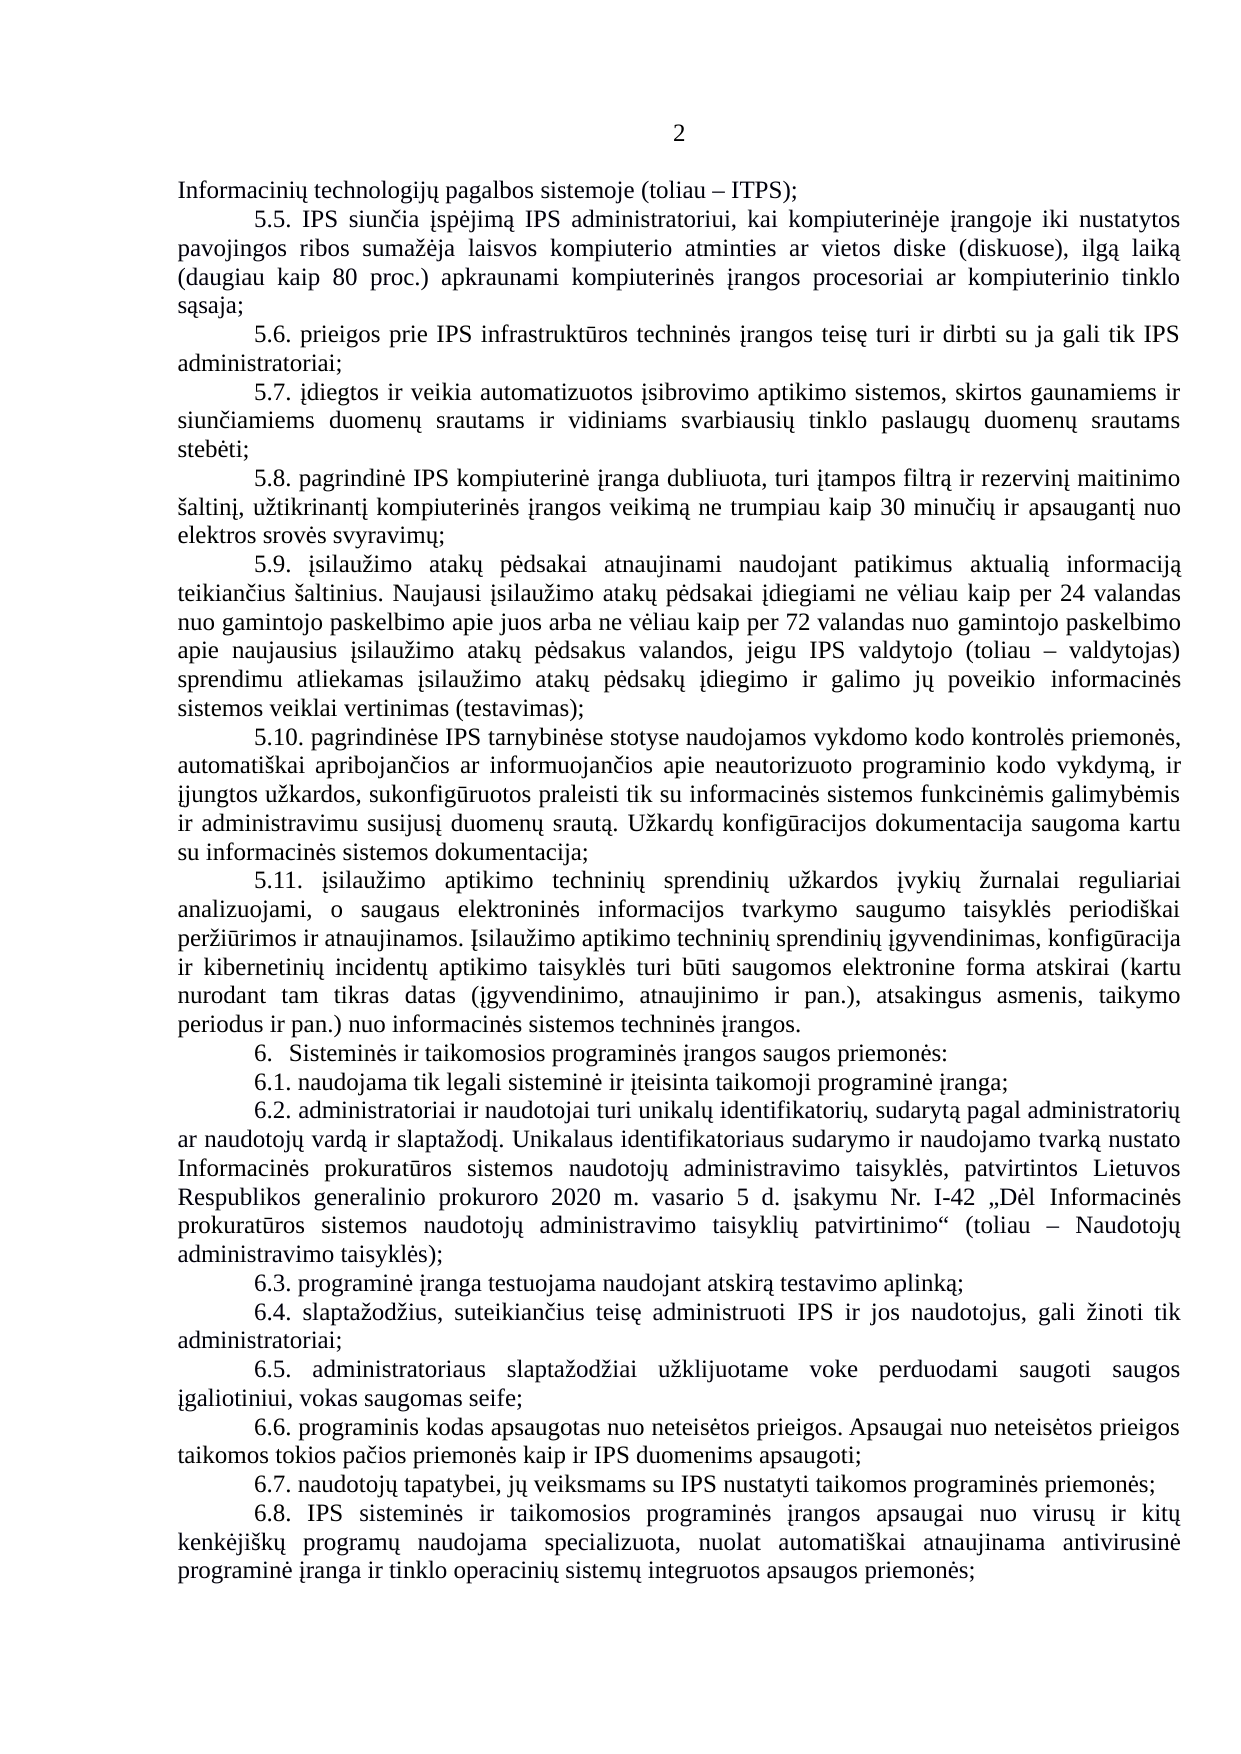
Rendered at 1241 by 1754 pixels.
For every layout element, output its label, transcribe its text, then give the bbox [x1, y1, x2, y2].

text 5.8. pagrindinė IPS kompiuterinė įranga dubliuota, turi įtampos filtrą ir rezervinį maitinimo šaltinį, užtikrinantį kompiuterinės įrangos veikimą ne trumpiau kaip 30 minučių ir apsaugantį nuo elektros srovės svyravimų; [177, 463, 1181, 549]
text 6.4. slaptažodžius, suteikiančius teisę administruoti IPS ir jos naudotojus, gali žinoti tik administratoriai; [177, 1297, 1181, 1354]
text 6.3. programinė įranga testuojama naudojant atskirą testavimo aplinką; [177, 1268, 1181, 1297]
text 6. Sisteminės ir taikomosios programinės įrangos saugos priemonės: [177, 1038, 1181, 1067]
text 5.10. pagrindinėse IPS tarnybinėse stotyse naudojamos vykdomo kodo kontrolės priemonės, automatiškai apribojančios ar informuojančios apie neautorizuoto programinio kodo vykdymą, ir įjungtos užkardos, sukonfigūruotos praleisti tik su informacinės sistemos funkcinėmis galimybėmis ir administravimu susijusį duomenų srautą. Užkardų konfigūracijos dokumentacija saugoma kartu su informacinės sistemos dokumentacija; [177, 722, 1181, 866]
text 5.7. įdiegtos ir veikia automatizuotos įsibrovimo aptikimo sistemos, skirtos gaunamiems ir siunčiamiems duomenų srautams ir vidiniams svarbiausių tinklo paslaugų duomenų srautams stebėti; [177, 377, 1181, 463]
text 5.6. prieigos prie IPS infrastruktūros techninės įrangos teisę turi ir dirbti su ja gali tik IPS administratoriai; [177, 319, 1181, 377]
text 5.5. IPS siunčia įspėjimą IPS administratoriui, kai kompiuterinėje įrangoje iki nustatytos pavojingos ribos sumažėja laisvos kompiuterio atminties ar vietos diske (diskuose), ilgą laiką (daugiau kaip 80 proc.) apkraunami kompiuterinės įrangos procesoriai ar kompiuterinio tinklo sąsaja; [177, 204, 1181, 319]
text 6.7. naudotojų tapatybei, jų veiksmams su IPS nustatyti taikomos programinės priemonės; [177, 1469, 1181, 1498]
text Informacinių technologijų pagalbos sistemoje (toliau – ITPS); [177, 176, 1181, 204]
text 6.1. naudojama tik legali sisteminė ir įteisinta taikomoji programinė įranga; [177, 1067, 1181, 1096]
text 6.5. administratoriaus slaptažodžiai užklijuotame voke perduodami saugoti saugos įgaliotiniui, vokas saugomas seife; [177, 1354, 1181, 1412]
text 6.8. IPS sisteminės ir taikomosios programinės įrangos apsaugai nuo virusų ir kitų kenkėjiškų programų naudojama specializuota, nuolat automatiškai atnaujinama antivirusinė programinė įranga ir tinklo operacinių sistemų integruotos apsaugos priemonės; [177, 1498, 1181, 1584]
text 6.6. programinis kodas apsaugotas nuo neteisėtos prieigos. Apsaugai nuo neteisėtos prieigos taikomos tokios pačios priemonės kaip ir IPS duomenims apsaugoti; [177, 1412, 1181, 1469]
text 6.2. administratoriai ir naudotojai turi unikalų identifikatorių, sudarytą pagal administratorių ar naudotojų vardą ir slaptažodį. Unikalaus identifikatoriaus sudarymo ir naudojamo tvarką nustato Informacinės prokuratūros sistemos naudotojų administravimo taisyklės, patvirtintos Lietuvos Respublikos generalinio prokuroro 2020 m. vasario 5 d. įsakymu Nr. I-42 „Dėl Informacinės prokuratūros sistemos naudotojų administravimo taisyklių patvirtinimo“ (toliau – Naudotojų administravimo taisyklės); [177, 1096, 1181, 1268]
text 5.11. įsilaužimo aptikimo techninių sprendinių užkardos įvykių žurnalai reguliariai analizuojami, o saugaus elektroninės informacijos tvarkymo saugumo taisyklės periodiškai peržiūrimos ir atnaujinamos. Įsilaužimo aptikimo techninių sprendinių įgyvendinimas, konfigūracija ir kibernetinių incidentų aptikimo taisyklės turi būti saugomos elektronine forma atskirai (kartu nurodant tam tikras datas (įgyvendinimo, atnaujinimo ir pan.), atsakingus asmenis, taikymo periodus ir pan.) nuo informacinės sistemos techninės įrangos. [177, 866, 1181, 1038]
text 5.9. įsilaužimo atakų pėdsakai atnaujinami naudojant patikimus aktualią informaciją teikiančius šaltinius. Naujausi įsilaužimo atakų pėdsakai įdiegiami ne vėliau kaip per 24 valandas nuo gamintojo paskelbimo apie juos arba ne vėliau kaip per 72 valandas nuo gamintojo paskelbimo apie naujausius įsilaužimo atakų pėdsakus valandos, jeigu IPS valdytojo (toliau – valdytojas) sprendimu atliekamas įsilaužimo atakų pėdsakų įdiegimo ir galimo jų poveikio informacinės sistemos veiklai vertinimas (testavimas); [177, 549, 1181, 722]
